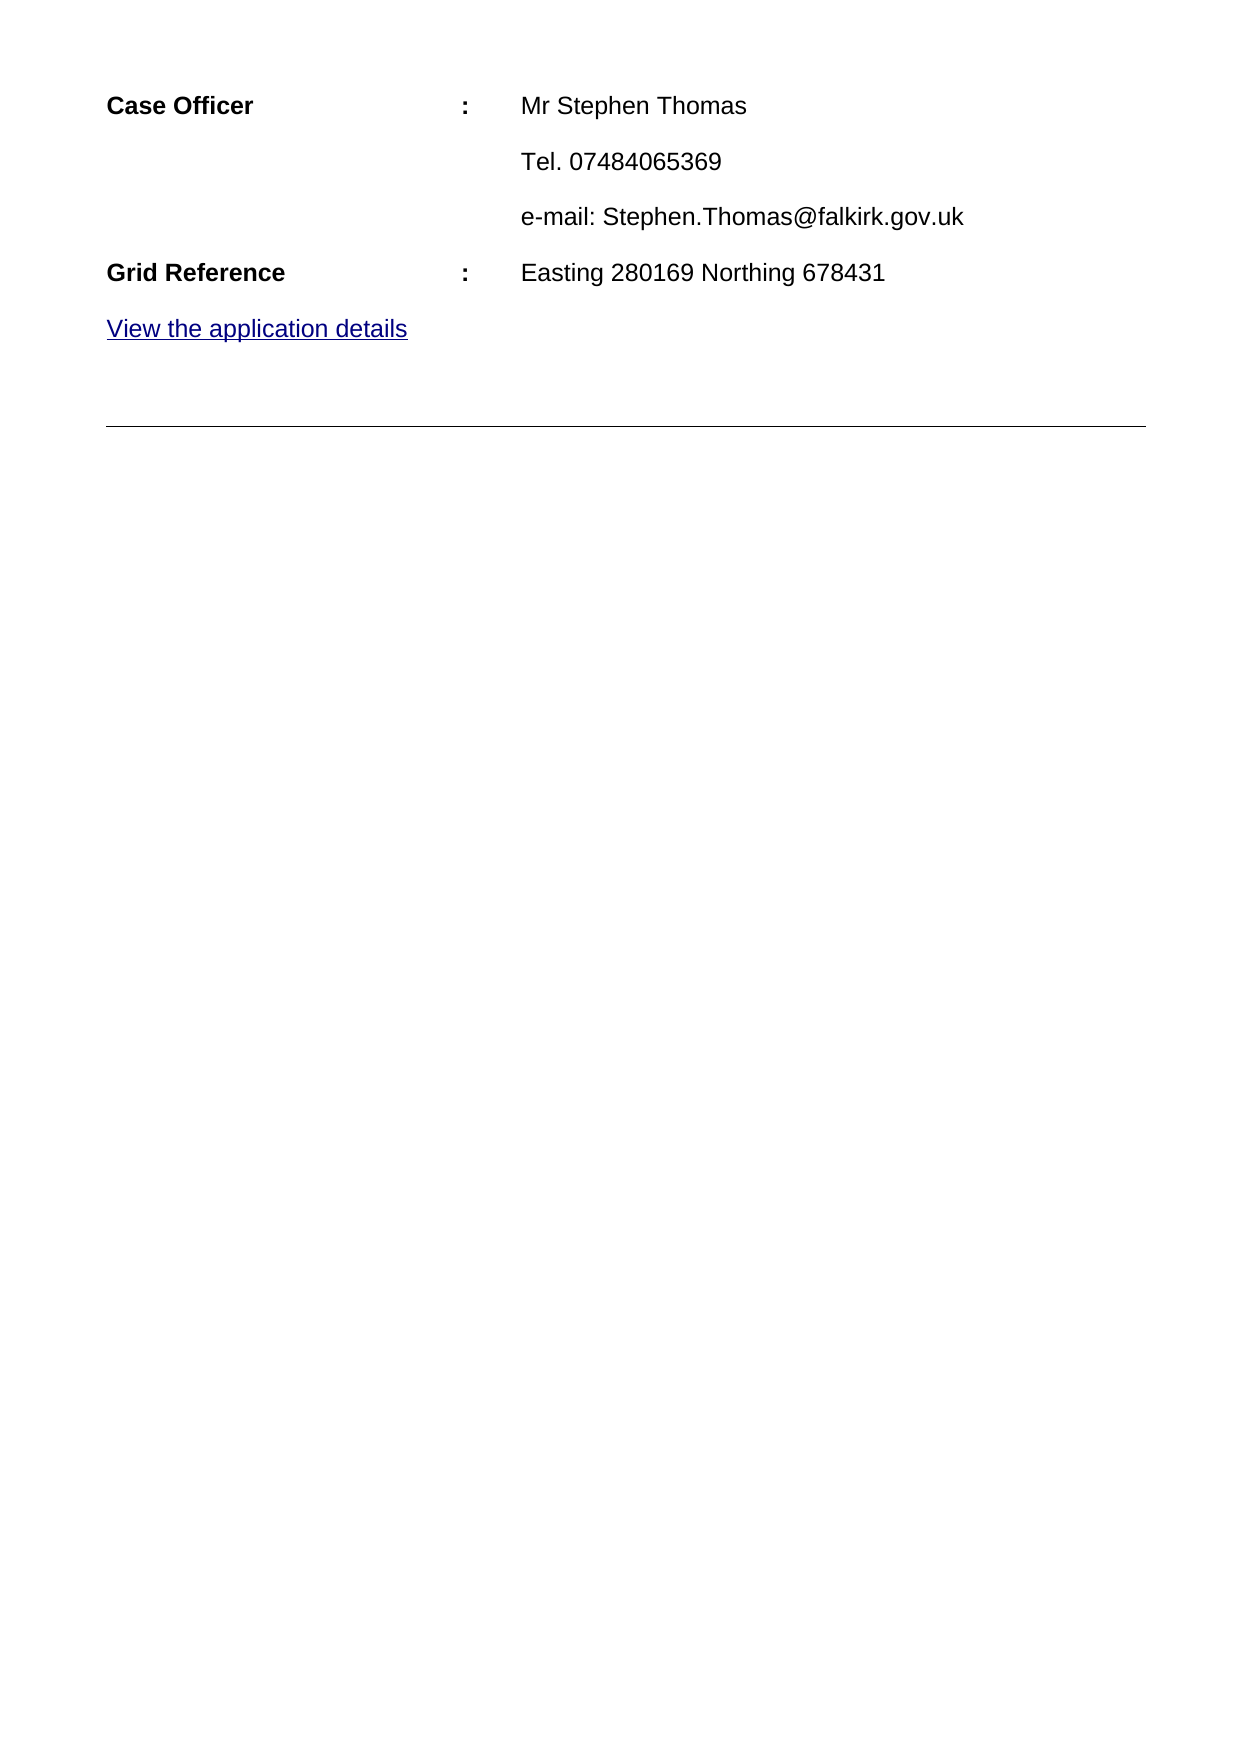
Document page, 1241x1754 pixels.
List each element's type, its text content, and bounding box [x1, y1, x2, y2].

text View the application details [106, 314, 1146, 343]
text Tel. 07484065369 [106, 146, 1146, 175]
text Grid Reference : Easting 280169 Northing 678431 [106, 258, 1146, 287]
text Case Officer : Mr Stephen Thomas [106, 91, 1146, 119]
text e-mail: Stephen.Thomas@falkirk.gov.uk [106, 202, 1146, 231]
